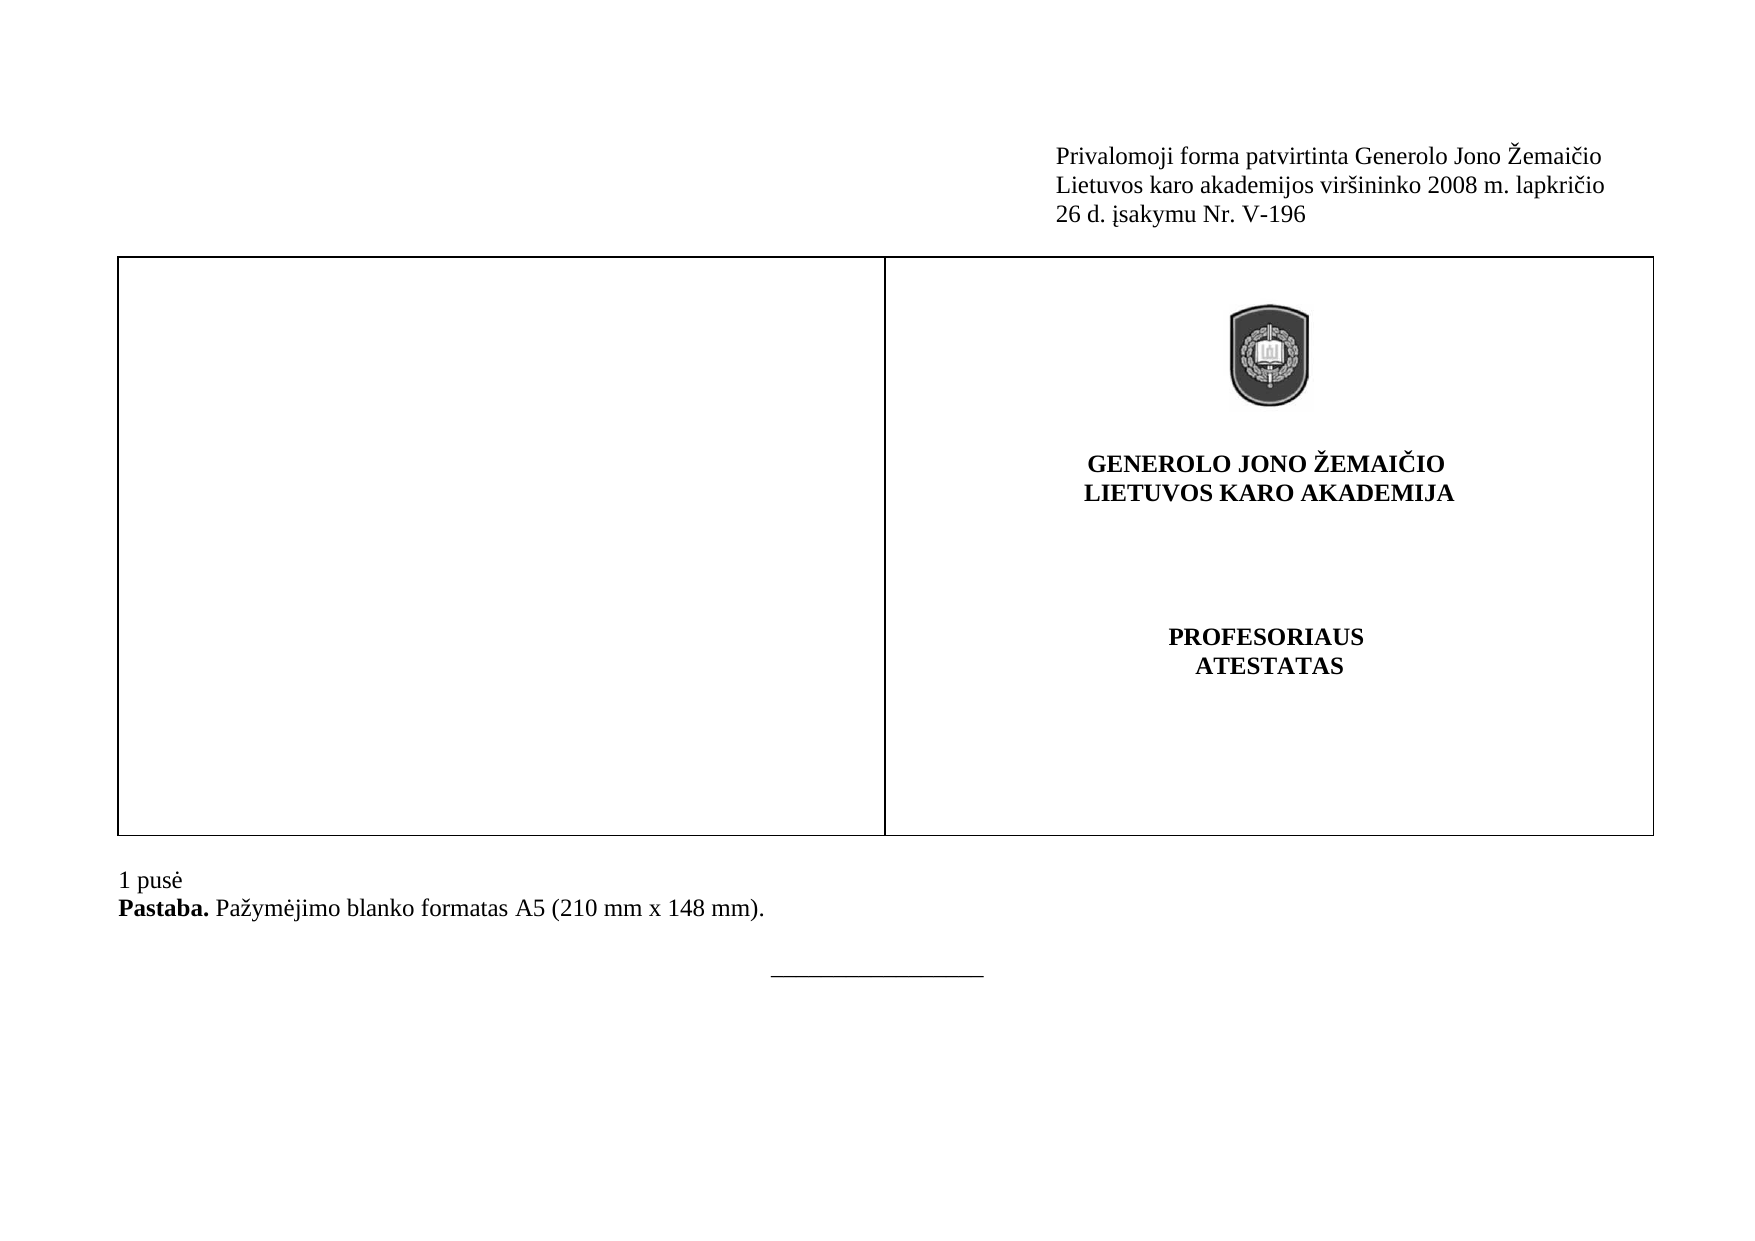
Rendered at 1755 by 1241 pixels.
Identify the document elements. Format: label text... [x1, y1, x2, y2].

table_header [119, 258, 884, 421]
text Privalomoji forma patvirtinta Generolo Jono Žemaičio Lietuvos karo akademijos viršininko 2008 m. lapkričio 26 d. įsakymu Nr. V-196 [1056, 141, 1636, 227]
text Pastaba. Pažymėjimo blanko formatas A5 (210 mm x 148 mm). [118, 893, 1636, 922]
table_cell [886, 720, 1653, 834]
table_cell [119, 421, 884, 536]
text 1 pusė [118, 865, 1636, 893]
table_cell [886, 536, 1653, 622]
text _________________ [118, 951, 1636, 980]
table_header (ženklas) [886, 258, 1653, 421]
table_cell [119, 536, 884, 622]
table_cell [119, 720, 884, 834]
table_cell PROFESORIAUS ATESTATAS [886, 622, 1653, 719]
table_cell GENEROLO JONO ŽEMAIČIO LIETUVOS KARO AKADEMIJA [886, 421, 1653, 536]
table_cell [119, 622, 884, 719]
